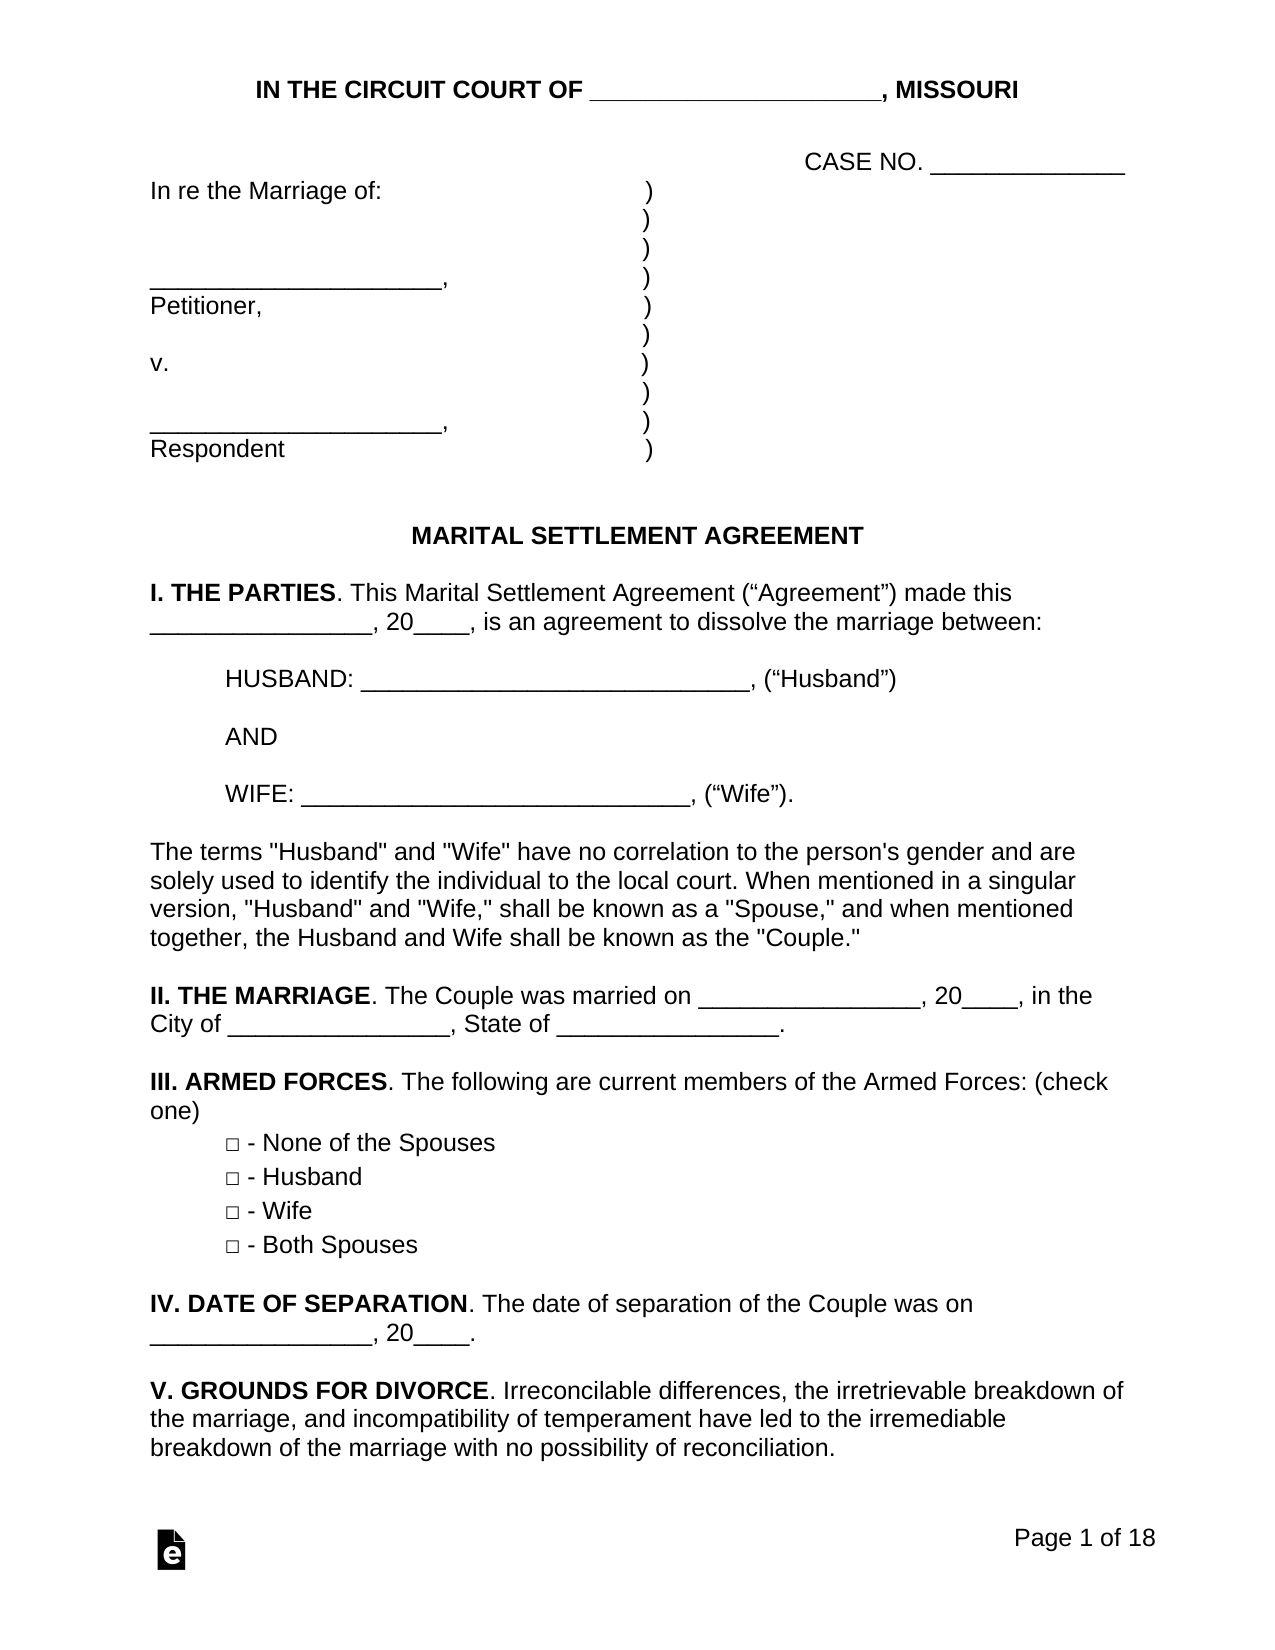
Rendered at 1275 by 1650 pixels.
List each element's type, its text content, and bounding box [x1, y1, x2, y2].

text Respondent ) [150, 434, 1125, 463]
text _____________________, ) [150, 406, 1125, 434]
text ) [150, 377, 1125, 406]
text WIFE: ____________________________, (“Wife”). [225, 779, 1125, 808]
text MARITAL SETTLEMENT AGREEMENT [150, 521, 1125, 549]
text II. THE MARRIAGE. The Couple was married on ________________, 20____, in the City of ________________, State of ________________. [150, 981, 1125, 1038]
text HUSBAND: ____________________________, (“Husband”) [225, 664, 1125, 693]
text ) [150, 204, 1125, 233]
text In re the Marriage of: ) [150, 176, 1125, 204]
text v. ) [150, 348, 1125, 377]
text ) [150, 319, 1125, 348]
text III. ARMED FORCES. The following are current members of the Armed Forces: (check one) [150, 1067, 1125, 1124]
text Petitioner, ) [150, 291, 1125, 319]
text V. GROUNDS FOR DIVORCE. Irreconcilable differences, the irretrievable breakdown of the marriage, and incompatibility of temperament have led to the irremediable breakdown of the marriage with no possibility of reconciliation. [150, 1376, 1125, 1462]
text ☐ - Both Spouses [225, 1227, 1125, 1261]
text IN THE CIRCUIT COURT OF _____________________, MISSOURI [150, 75, 1125, 104]
text IV. DATE OF SEPARATION. The date of separation of the Couple was on ________________, 20____. [150, 1289, 1125, 1347]
text ☐ - Wife [225, 1192, 1125, 1227]
text I. THE PARTIES. This Marital Settlement Agreement (“Agreement”) made this ________________, 20____, is an agreement to dissolve the marriage between: [150, 578, 1125, 636]
text CASE NO. ______________ [150, 147, 1125, 176]
text ) [150, 233, 1125, 262]
text AND [225, 722, 1125, 751]
text ☐ - None of the Spouses [225, 1124, 1125, 1158]
text _____________________, ) [150, 262, 1125, 291]
text ☐ - Husband [225, 1158, 1125, 1192]
text The terms "Husband" and "Wife" have no correlation to the person's gender and are solely used to identify the individual to the local court. When mentioned in a singular version, "Husband" and "Wife," shall be known as a "Spouse," and when mentioned together, the Husband and Wife shall be known as the "Couple." [150, 837, 1125, 952]
